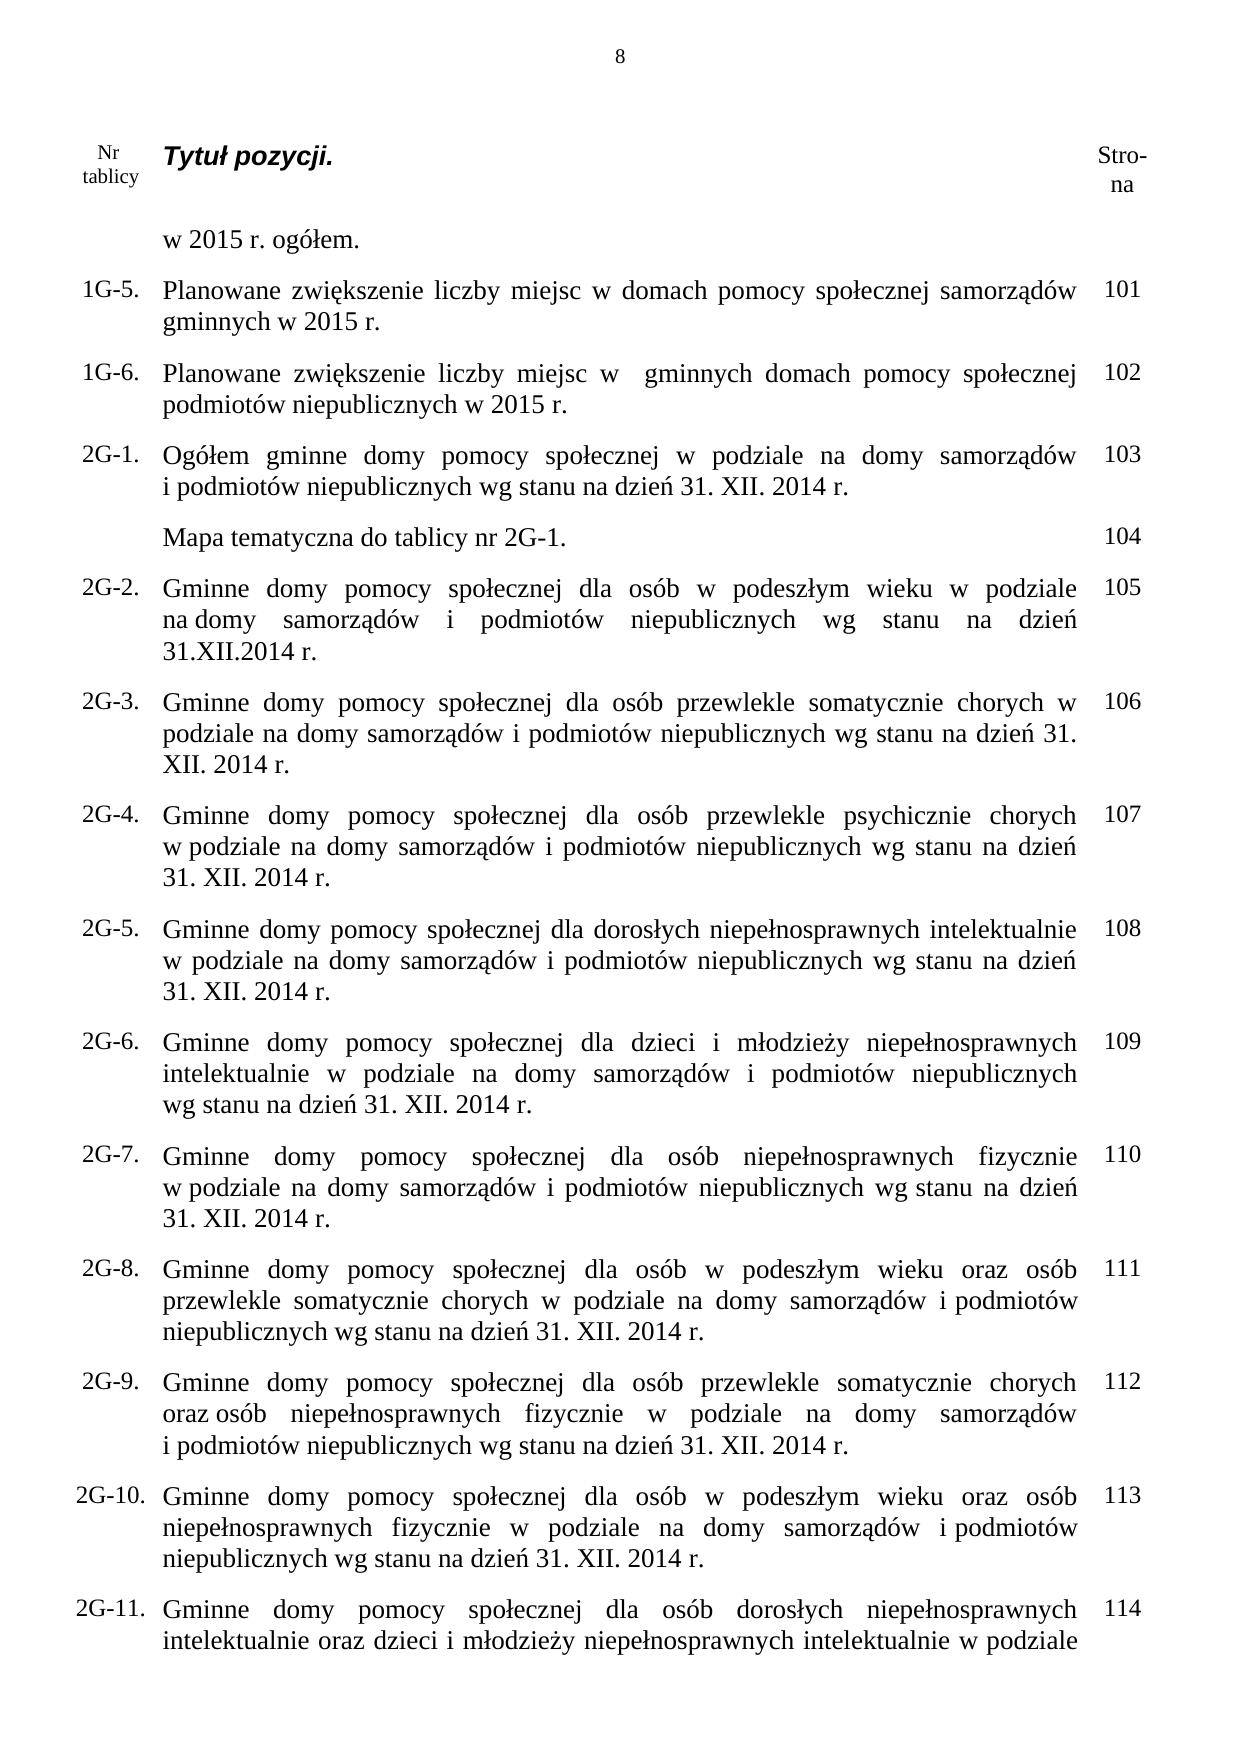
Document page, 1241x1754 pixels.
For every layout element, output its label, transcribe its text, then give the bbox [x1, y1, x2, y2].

table_cell 114 [1085, 1583, 1159, 1656]
table_cell 2G-1. [66, 429, 155, 511]
table_cell Gminne domy pomocy społecznej dla osób przewlekle somatycznie chorych w podziale na domy samorządów i podmiotów niepublicznych wg stanu na dzień 31. XII. 2014 r. [155, 676, 1085, 789]
table_cell Planowane zwiększenie liczby miejsc w domach pomocy społecznej samorządów gminnych w 2015 r. [155, 264, 1085, 347]
table_cell 2G-6. [66, 1016, 155, 1129]
table_cell 1G-5. [66, 264, 155, 347]
table_cell 108 [1085, 903, 1159, 1016]
table_cell 2G-10. [66, 1470, 155, 1583]
table_cell 2G-7. [66, 1130, 155, 1243]
table_cell w 2015 r. ogółem. [155, 213, 1085, 264]
table_cell Gminne domy pomocy społecznej dla dzieci i młodzieży niepełnosprawnych intelektualnie w podziale na domy samorządów i podmiotów niepublicznych wg stanu na dzień 31. XII. 2014 r. [155, 1016, 1085, 1129]
table_cell 113 [1085, 1470, 1159, 1583]
table_cell Mapa tematyczna do tablicy nr 2G-1. [155, 511, 1085, 562]
table_cell [1085, 213, 1159, 264]
table_cell [66, 511, 155, 562]
table_header Stro-na [1085, 130, 1159, 213]
table_cell 110 [1085, 1130, 1159, 1243]
table_cell 2G-4. [66, 789, 155, 903]
table_cell Gminne domy pomocy społecznej dla osób dorosłych niepełnosprawnych intelektualnie oraz dzieci i młodzieży niepełnosprawnych intelektualnie w podziale [155, 1583, 1085, 1656]
table_cell Ogółem gminne domy pomocy społecznej w podziale na domy samorządów i podmiotów niepublicznych wg stanu na dzień 31. XII. 2014 r. [155, 429, 1085, 511]
table_cell 103 [1085, 429, 1159, 511]
table_cell 105 [1085, 563, 1159, 676]
table_cell 2G-8. [66, 1243, 155, 1356]
table_cell Gminne domy pomocy społecznej dla osób w podeszłym wieku oraz osób przewlekle somatycznie chorych w podziale na domy samorządów i podmiotów niepublicznych wg stanu na dzień 31. XII. 2014 r. [155, 1243, 1085, 1356]
table_header Nr tablicy [66, 130, 155, 213]
table_cell 111 [1085, 1243, 1159, 1356]
table_cell 2G-2. [66, 563, 155, 676]
table_cell 109 [1085, 1016, 1159, 1129]
table_cell 107 [1085, 789, 1159, 903]
table_cell 102 [1085, 347, 1159, 429]
table_cell 2G-3. [66, 676, 155, 789]
table_cell Gminne domy pomocy społecznej dla osób w podeszłym wieku oraz osób niepełnosprawnych fizycznie w podziale na domy samorządów i podmiotów niepublicznych wg stanu na dzień 31. XII. 2014 r. [155, 1470, 1085, 1583]
table_cell 2G-9. [66, 1356, 155, 1470]
table_cell Planowane zwiększenie liczby miejsc w gminnych domach pomocy społecznej podmiotów niepublicznych w 2015 r. [155, 347, 1085, 429]
table_cell 106 [1085, 676, 1159, 789]
table_header Tytuł pozycji. [155, 130, 1085, 213]
table_cell 2G-5. [66, 903, 155, 1016]
table_cell Gminne domy pomocy społecznej dla osób w podeszłym wieku w podziale na domy samorządów i podmiotów niepublicznych wg stanu na dzień 31.XII.2014 r. [155, 563, 1085, 676]
table_cell Gminne domy pomocy społecznej dla osób przewlekle somatycznie chorych oraz osób niepełnosprawnych fizycznie w podziale na domy samorządów i podmiotów niepublicznych wg stanu na dzień 31. XII. 2014 r. [155, 1356, 1085, 1470]
table_cell Gminne domy pomocy społecznej dla dorosłych niepełnosprawnych intelektualnie w podziale na domy samorządów i podmiotów niepublicznych wg stanu na dzień 31. XII. 2014 r. [155, 903, 1085, 1016]
table_cell Gminne domy pomocy społecznej dla osób niepełnosprawnych fizycznie w podziale na domy samorządów i podmiotów niepublicznych wg stanu na dzień 31. XII. 2014 r. [155, 1130, 1085, 1243]
table_cell [66, 213, 155, 264]
table_cell 2G-11. [66, 1583, 155, 1656]
table_cell 1G-6. [66, 347, 155, 429]
table_cell 104 [1085, 511, 1159, 562]
table_cell 101 [1085, 264, 1159, 347]
table_cell 112 [1085, 1356, 1159, 1470]
table_cell Gminne domy pomocy społecznej dla osób przewlekle psychicznie chorych w podziale na domy samorządów i podmiotów niepublicznych wg stanu na dzień 31. XII. 2014 r. [155, 789, 1085, 903]
